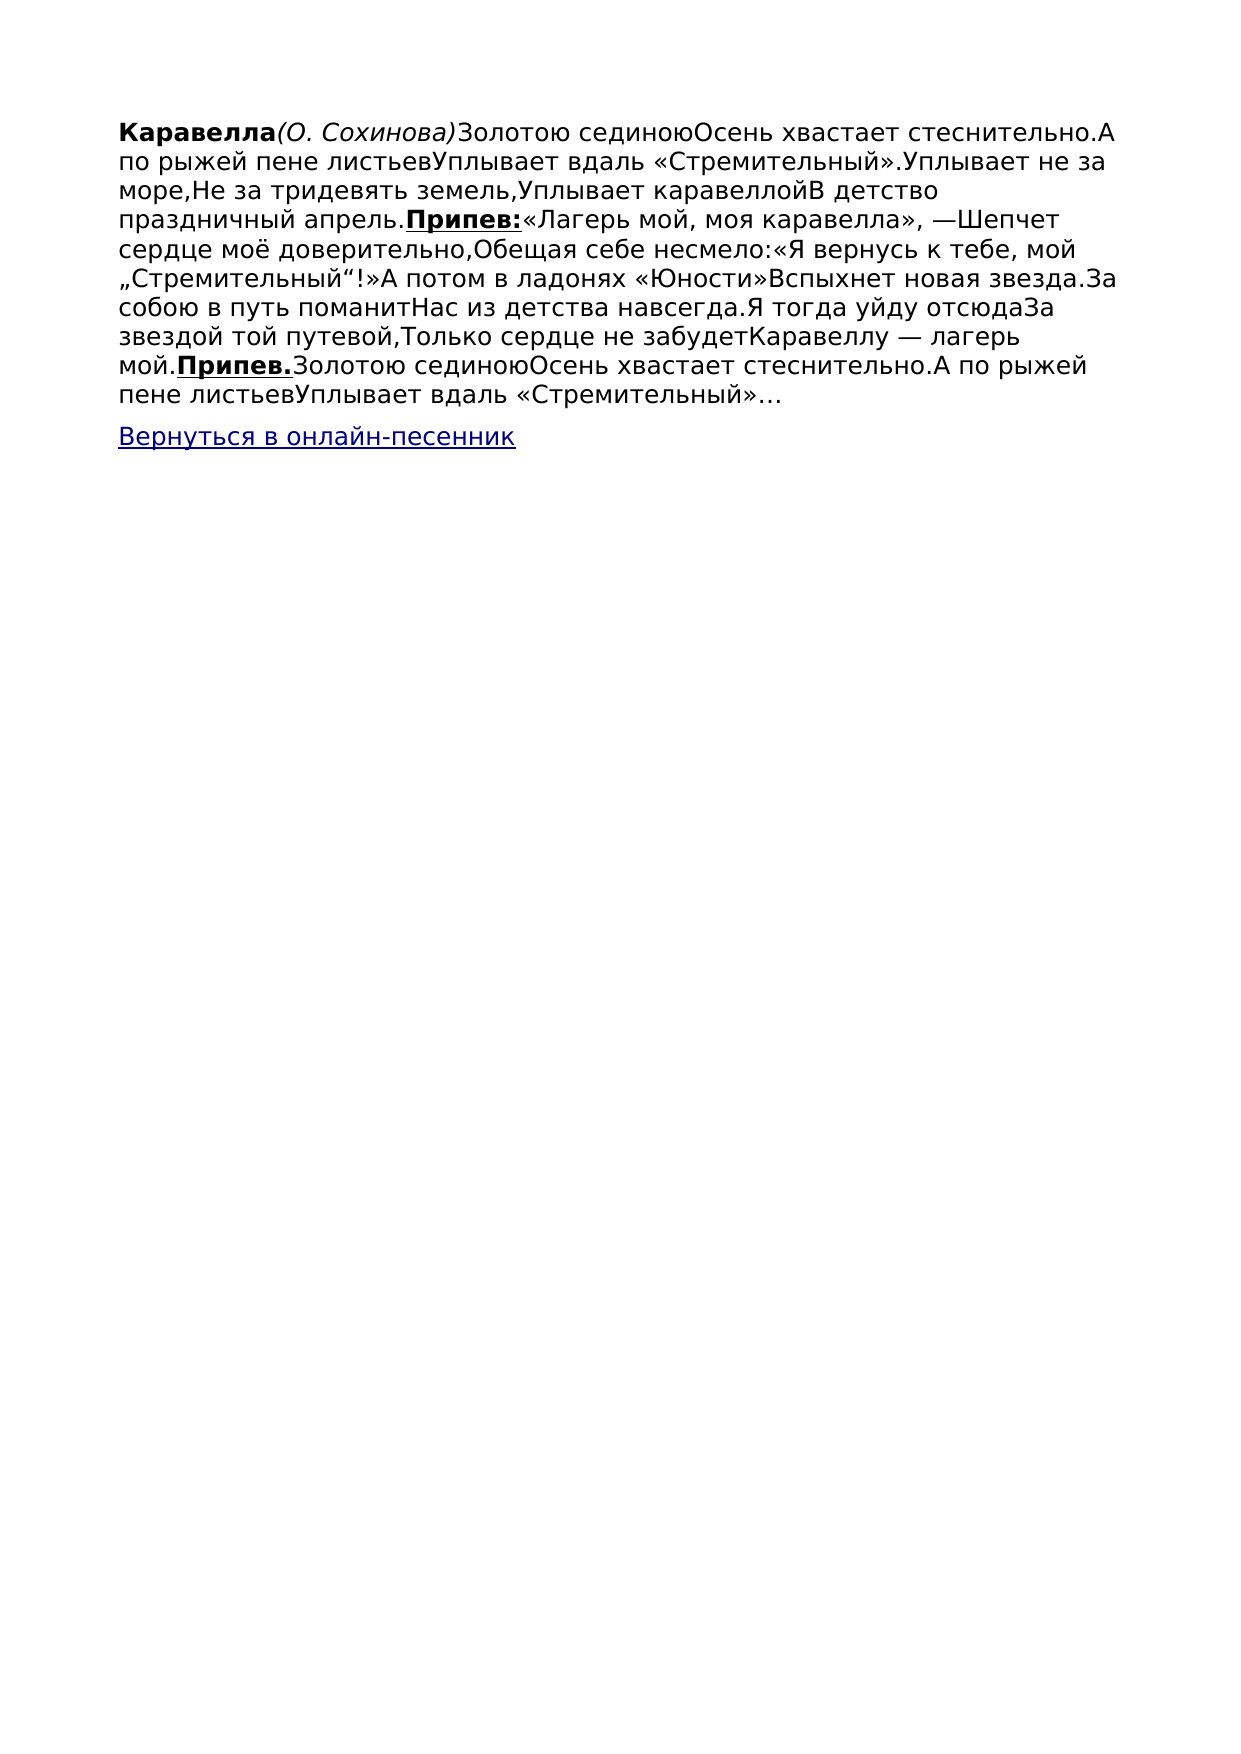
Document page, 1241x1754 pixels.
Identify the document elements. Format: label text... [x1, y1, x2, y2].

text Каравелла(О. Сохинова)Золотою сединоюОсень хвастает стеснительно.А по рыжей пене листьевУплывает вдаль «Стремительный».Уплывает не за море,Не за тридевять земель,Уплывает каравеллойВ детство праздничный апрель.Припев:«Лагерь мой, моя каравелла», —Шепчет сердце моё доверительно,Обещая себе несмело:«Я вернусь к тебе, мой „Стремительный“!»А потом в ладонях «Юности»Вспыхнет новая звезда.За собою в путь поманитНас из детства навсегда.Я тогда уйду отсюдаЗа звездой той путевой,Только сердце не забудетКаравеллу — лагерь мой.Припев.Золотою сединоюОсень хвастает стеснительно.А по рыжей пене листьевУплывает вдаль «Стремительный»… [118, 118, 1122, 410]
text Вернуться в онлайн-песенник [118, 422, 1122, 451]
